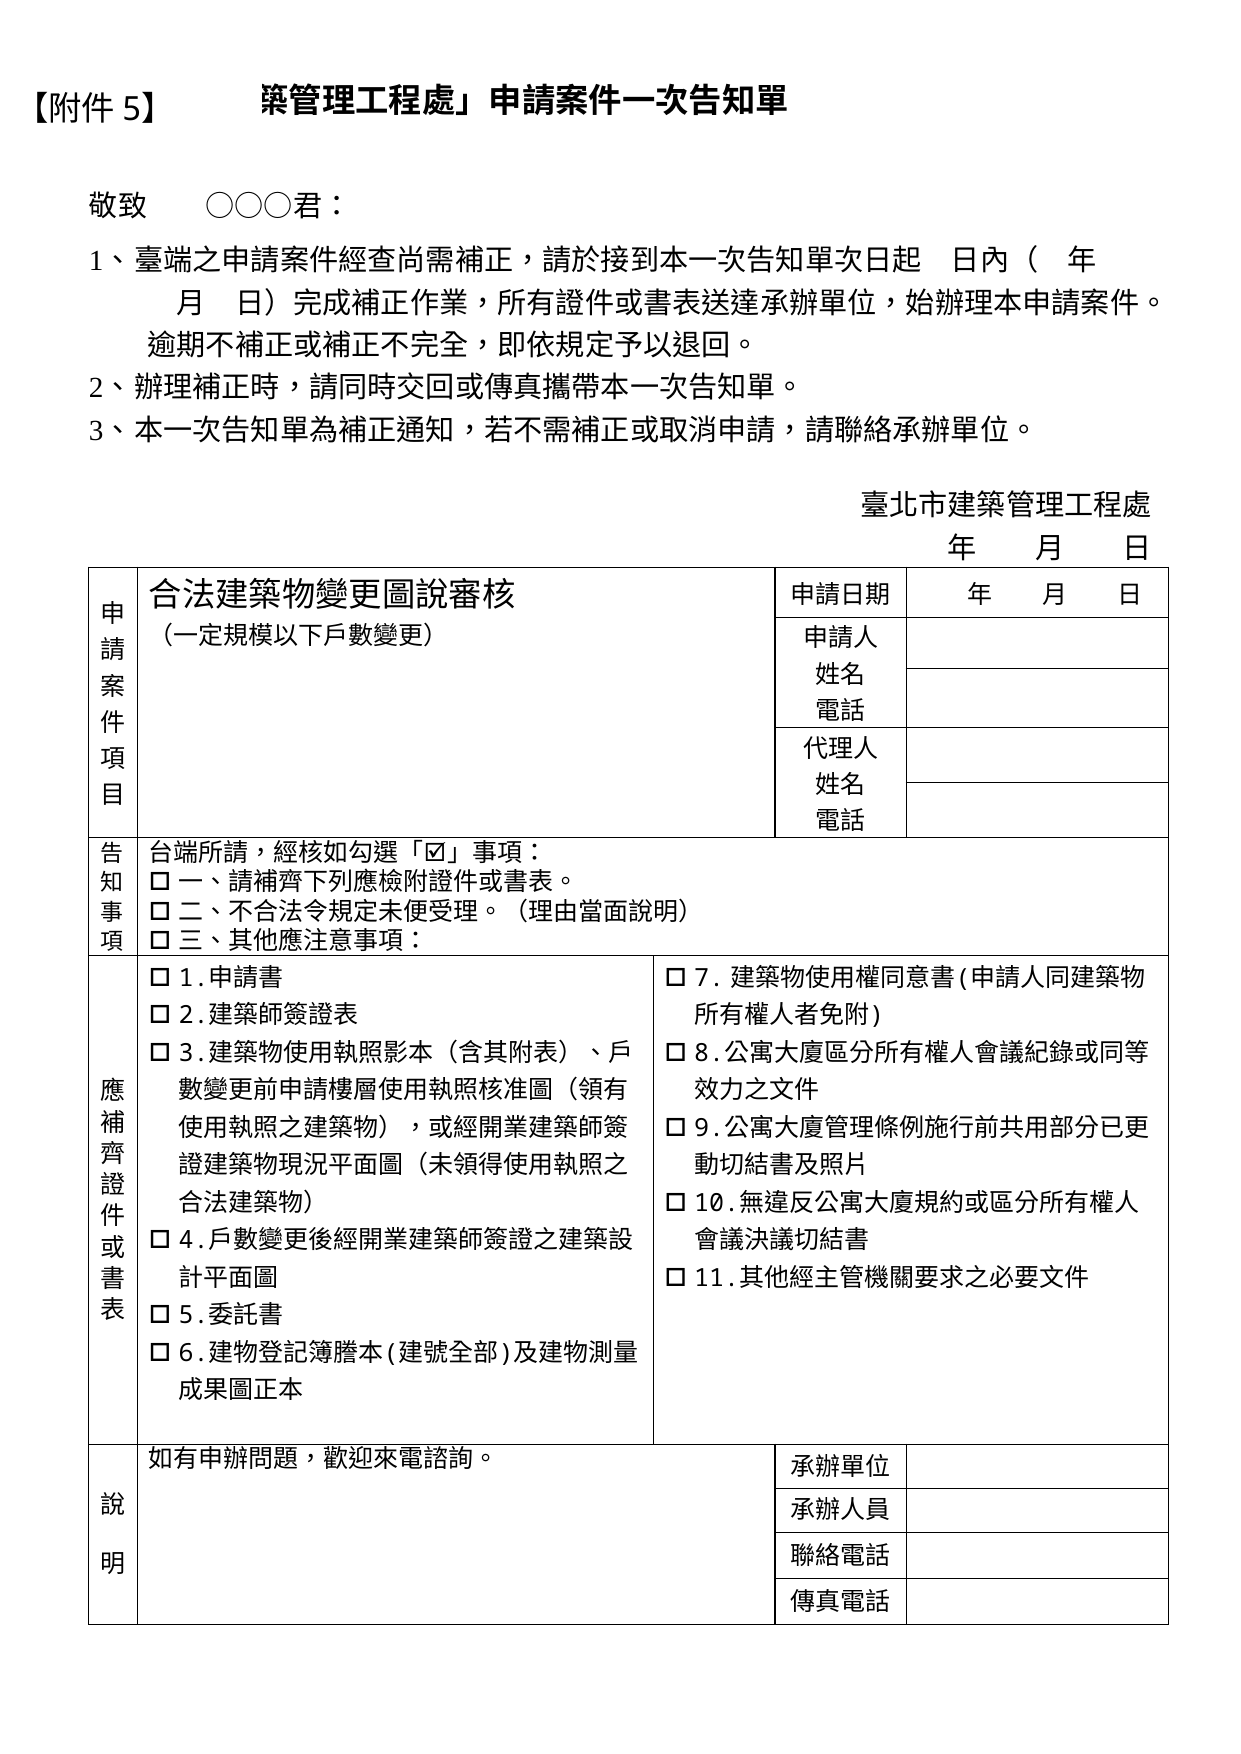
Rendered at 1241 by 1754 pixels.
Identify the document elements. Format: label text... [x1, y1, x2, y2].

list 辦理補正時，請同時交回或傳真攜帶本一次告知單。 [89, 364, 1152, 406]
table_header 年 月 日 [907, 568, 1168, 617]
table_cell 說 明 [89, 1445, 137, 1624]
table_cell 7. 建築物使用權同意書(申請人同建築物所有權人者免附) 8.公寓大廈區分所有權人會議紀錄或同等效力之文件 9.公寓大廈管理條例施行前共用部分已更動切結書及照片 10.無違反公寓大廈規約或區分所有權人會議決議切結書 11.其他經主管機關要求之必要文件 [654, 956, 1168, 1443]
list 本一次告知單為補正通知，若不需補正或取消申請，請聯絡承辦單位。 [89, 406, 1152, 448]
table_cell 承辦人員 [776, 1489, 906, 1532]
table_cell 承辦單位 [776, 1445, 906, 1488]
table_cell 申請人 姓名 電話 [776, 618, 906, 727]
table_header 申 請 案 件 項目 [89, 568, 137, 837]
table_cell 代理人 姓名 電話 [776, 728, 906, 837]
table_cell 應補齊 證 件 或書表 [89, 956, 137, 1443]
text 「臺北市建築管理工程處」申請案件一次告知單 [0, 74, 1189, 149]
text 月 日）完成補正作業，所有證件或書表送達承辦單位，始辦理本申請案件。逾期不補正或補正不完全，即依規定予以退回。 [147, 279, 1152, 364]
table_header 合法建築物變更圖說審核 （一定規模以下戶數變更） [138, 568, 774, 837]
table_cell 如有申辦問題，歡迎來電諮詢。 [138, 1445, 774, 1624]
text 【附件5】 [15, 81, 247, 130]
text 臺北市建築管理工程處 [89, 482, 1152, 524]
table_cell [907, 618, 1168, 668]
text 年 月 日 [89, 524, 1152, 567]
table_cell 聯絡電話 [776, 1533, 906, 1578]
table_cell [907, 1445, 1168, 1488]
text 敬致 ○○○君： [89, 182, 1152, 224]
table_cell [907, 728, 1168, 782]
table_header 申請日期 [776, 568, 906, 617]
table_cell [907, 669, 1168, 727]
table_cell [907, 783, 1168, 837]
table_cell [907, 1489, 1168, 1532]
table_cell 1.申請書 2.建築師簽證表 3.建築物使用執照影本（含其附表）、戶數變更前申請樓層使用執照核准圖（領有使用執照之建築物），或經開業建築師簽證建築物現況平面圖（未領得使用執照之合法建築物） 4.戶數變更後經開業建築師簽證之建築設計平面圖 5.委託書 6.建物登記簿謄本(建號全部)及建物測量成果圖正本 [138, 956, 653, 1443]
table_cell 告 知 事 項 [89, 838, 137, 955]
table_cell [907, 1579, 1168, 1624]
list 臺端之申請案件經查尚需補正，請於接到本一次告知單次日起 日內（ 年 [89, 237, 1152, 279]
table_cell 台端所請，經核如勾選「」事項： 一、請補齊下列應檢附證件或書表。 二、不合法令規定未便受理。（理由當面說明） 三、其他應注意事項： [138, 838, 1168, 955]
table_cell 傳真電話 [776, 1579, 906, 1624]
table_cell [907, 1533, 1168, 1578]
